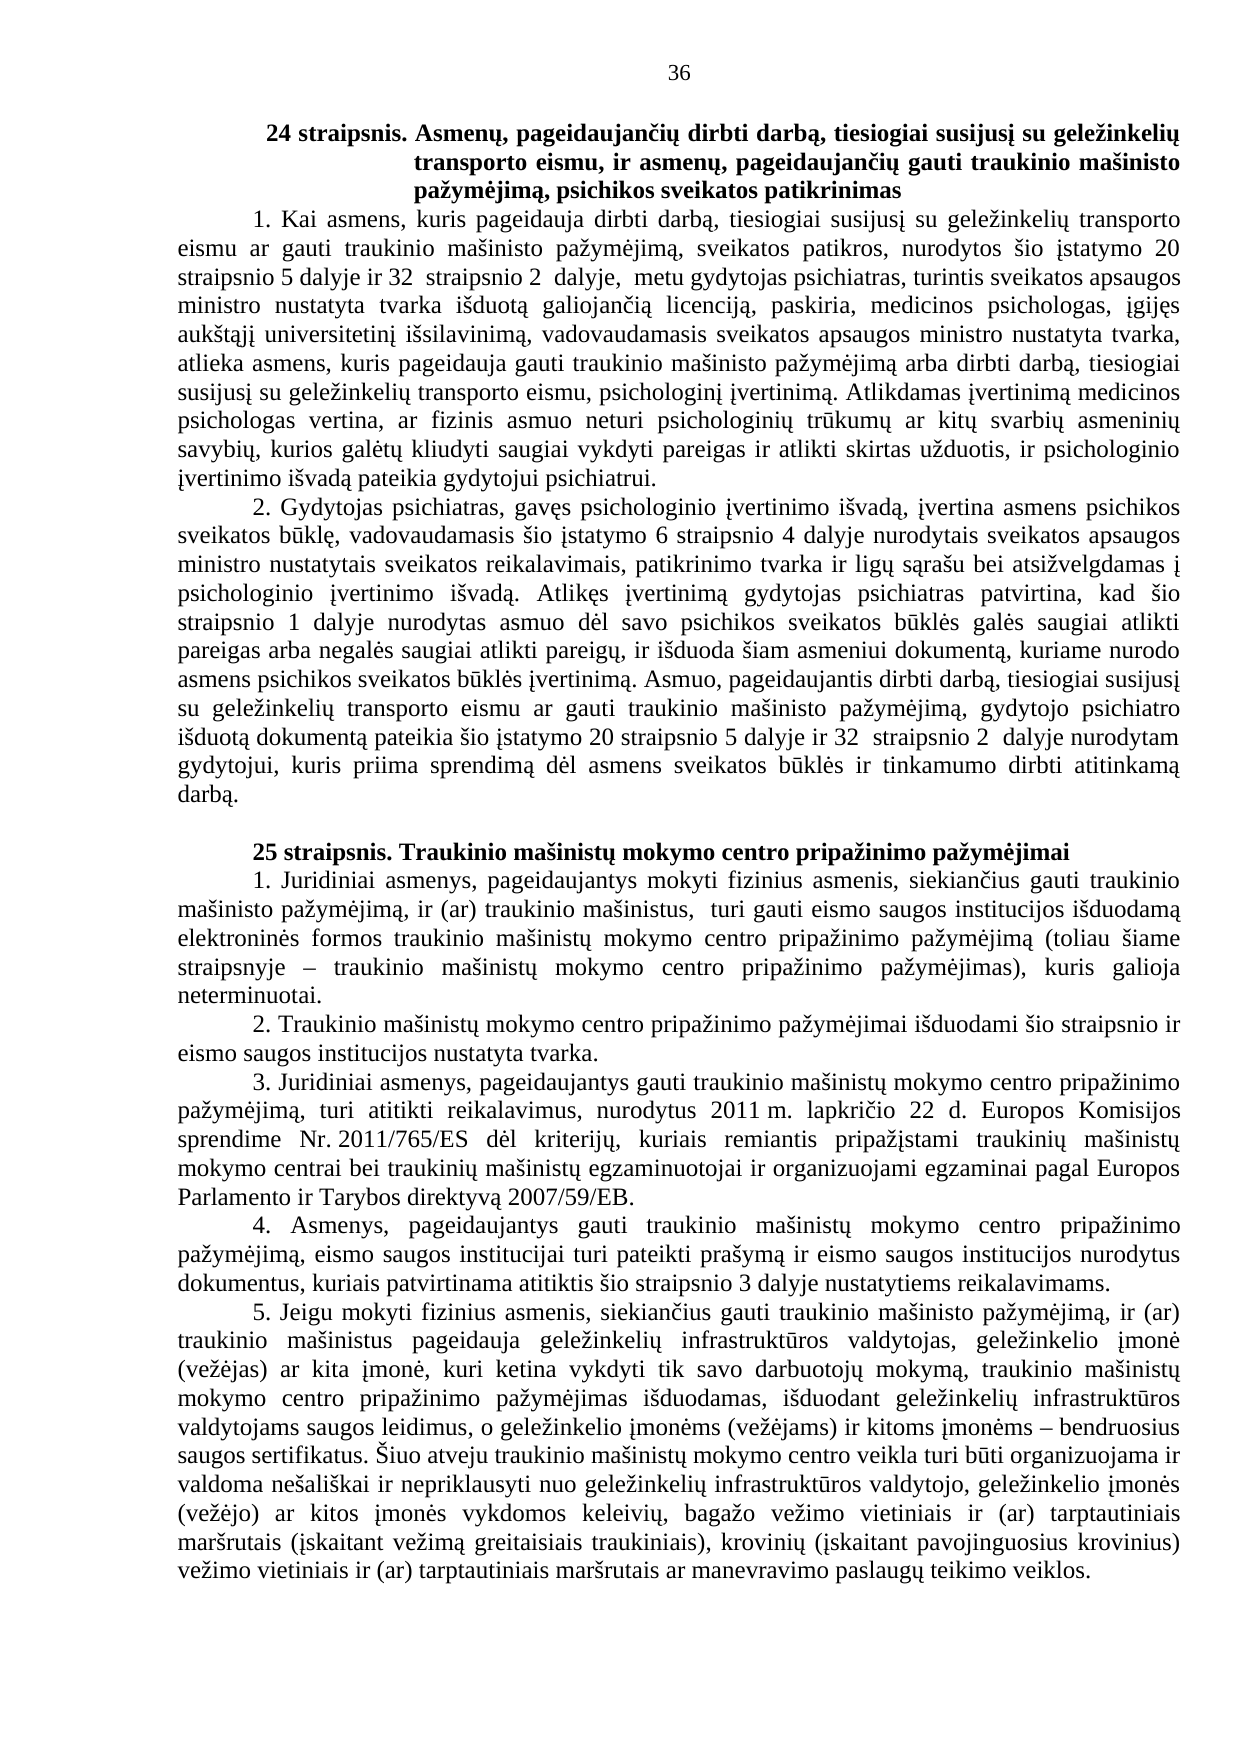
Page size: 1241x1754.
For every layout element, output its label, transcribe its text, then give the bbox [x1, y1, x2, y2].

text 2. Gydytojas psichiatras, gavęs psichologinio įvertinimo išvadą, įvertina asmens psichikos sveikatos būklę, vadovaudamasis šio įstatymo 6 straipsnio 4 dalyje nurodytais sveikatos apsaugos ministro nustatytais sveikatos reikalavimais, patikrinimo tvarka ir ligų sąrašu bei atsižvelgdamas į psichologinio įvertinimo išvadą. Atlikęs įvertinimą gydytojas psichiatras patvirtina, kad šio straipsnio 1 dalyje nurodytas asmuo dėl savo psichikos sveikatos būklės galės saugiai atlikti pareigas arba negalės saugiai atlikti pareigų, ir išduoda šiam asmeniui dokumentą, kuriame nurodo asmens psichikos sveikatos būklės įvertinimą. Asmuo, pageidaujantis dirbti darbą, tiesiogiai susijusį su geležinkelių transporto eismu ar gauti traukinio mašinisto pažymėjimą, gydytojo psichiatro išduotą dokumentą pateikia šio įstatymo 20 straipsnio 5 dalyje ir 32 straipsnio 2 dalyje nurodytam gydytojui, kuris priima sprendimą dėl asmens sveikatos būklės ir tinkamumo dirbti atitinkamą darbą. [177, 492, 1181, 808]
text 4. Asmenys, pageidaujantys gauti traukinio mašinistų mokymo centro pripažinimo pažymėjimą, eismo saugos institucijai turi pateikti prašymą ir eismo saugos institucijos nurodytus dokumentus, kuriais patvirtinama atitiktis šio straipsnio 3 dalyje nustatytiems reikalavimams. [177, 1211, 1181, 1297]
text 25 straipsnis. Traukinio mašinistų mokymo centro pripažinimo pažymėjimai [177, 837, 1181, 866]
text 1. Juridiniai asmenys, pageidaujantys mokyti fizinius asmenis, siekiančius gauti traukinio mašinisto pažymėjimą, ir (ar) traukinio mašinistus, turi gauti eismo saugos institucijos išduodamą elektroninės formos traukinio mašinistų mokymo centro pripažinimo pažymėjimą (toliau šiame straipsnyje – traukinio mašinistų mokymo centro pripažinimo pažymėjimas), kuris galioja neterminuotai. [177, 866, 1181, 1009]
text 24 straipsnis. Asmenų, pageidaujančių dirbti darbą, tiesiogiai susijusį su geležinkelių transporto eismu, ir asmenų, pageidaujančių gauti traukinio mašinisto pažymėjimą, psichikos sveikatos patikrinimas [266, 118, 1181, 204]
text 1. Kai asmens, kuris pageidauja dirbti darbą, tiesiogiai susijusį su geležinkelių transporto eismu ar gauti traukinio mašinisto pažymėjimą, sveikatos patikros, nurodytos šio įstatymo 20 straipsnio 5 dalyje ir 32 straipsnio 2 dalyje, metu gydytojas psichiatras, turintis sveikatos apsaugos ministro nustatyta tvarka išduotą galiojančią licenciją, paskiria, medicinos psichologas, įgijęs aukštąjį universitetinį išsilavinimą, vadovaudamasis sveikatos apsaugos ministro nustatyta tvarka, atlieka asmens, kuris pageidauja gauti traukinio mašinisto pažymėjimą arba dirbti darbą, tiesiogiai susijusį su geležinkelių transporto eismu, psichologinį įvertinimą. Atlikdamas įvertinimą medicinos psichologas vertina, ar fizinis asmuo neturi psichologinių trūkumų ar kitų svarbių asmeninių savybių, kurios galėtų kliudyti saugiai vykdyti pareigas ir atlikti skirtas užduotis, ir psichologinio įvertinimo išvadą pateikia gydytojui psichiatrui. [177, 204, 1181, 492]
text 2. Traukinio mašinistų mokymo centro pripažinimo pažymėjimai išduodami šio straipsnio ir eismo saugos institucijos nustatyta tvarka. [177, 1009, 1181, 1067]
text 5. Jeigu mokyti fizinius asmenis, siekiančius gauti traukinio mašinisto pažymėjimą, ir (ar) traukinio mašinistus pageidauja geležinkelių infrastruktūros valdytojas, geležinkelio įmonė (vežėjas) ar kita įmonė, kuri ketina vykdyti tik savo darbuotojų mokymą, traukinio mašinistų mokymo centro pripažinimo pažymėjimas išduodamas, išduodant geležinkelių infrastruktūros valdytojams saugos leidimus, o geležinkelio įmonėms (vežėjams) ir kitoms įmonėms – bendruosius saugos sertifikatus. Šiuo atveju traukinio mašinistų mokymo centro veikla turi būti organizuojama ir valdoma nešališkai ir nepriklausyti nuo geležinkelių infrastruktūros valdytojo, geležinkelio įmonės (vežėjo) ar kitos įmonės vykdomos keleivių, bagažo vežimo vietiniais ir (ar) tarptautiniais maršrutais (įskaitant vežimą greitaisiais traukiniais), krovinių (įskaitant pavojinguosius krovinius) vežimo vietiniais ir (ar) tarptautiniais maršrutais ar manevravimo paslaugų teikimo veiklos. [177, 1297, 1181, 1584]
text 3. Juridiniai asmenys, pageidaujantys gauti traukinio mašinistų mokymo centro pripažinimo pažymėjimą, turi atitikti reikalavimus, nurodytus 2011 m. lapkričio 22 d. Europos Komisijos sprendime Nr. 2011/765/ES dėl kriterijų, kuriais remiantis pripažįstami traukinių mašinistų mokymo centrai bei traukinių mašinistų egzaminuotojai ir organizuojami egzaminai pagal Europos Parlamento ir Tarybos direktyvą 2007/59/EB. [177, 1067, 1181, 1211]
